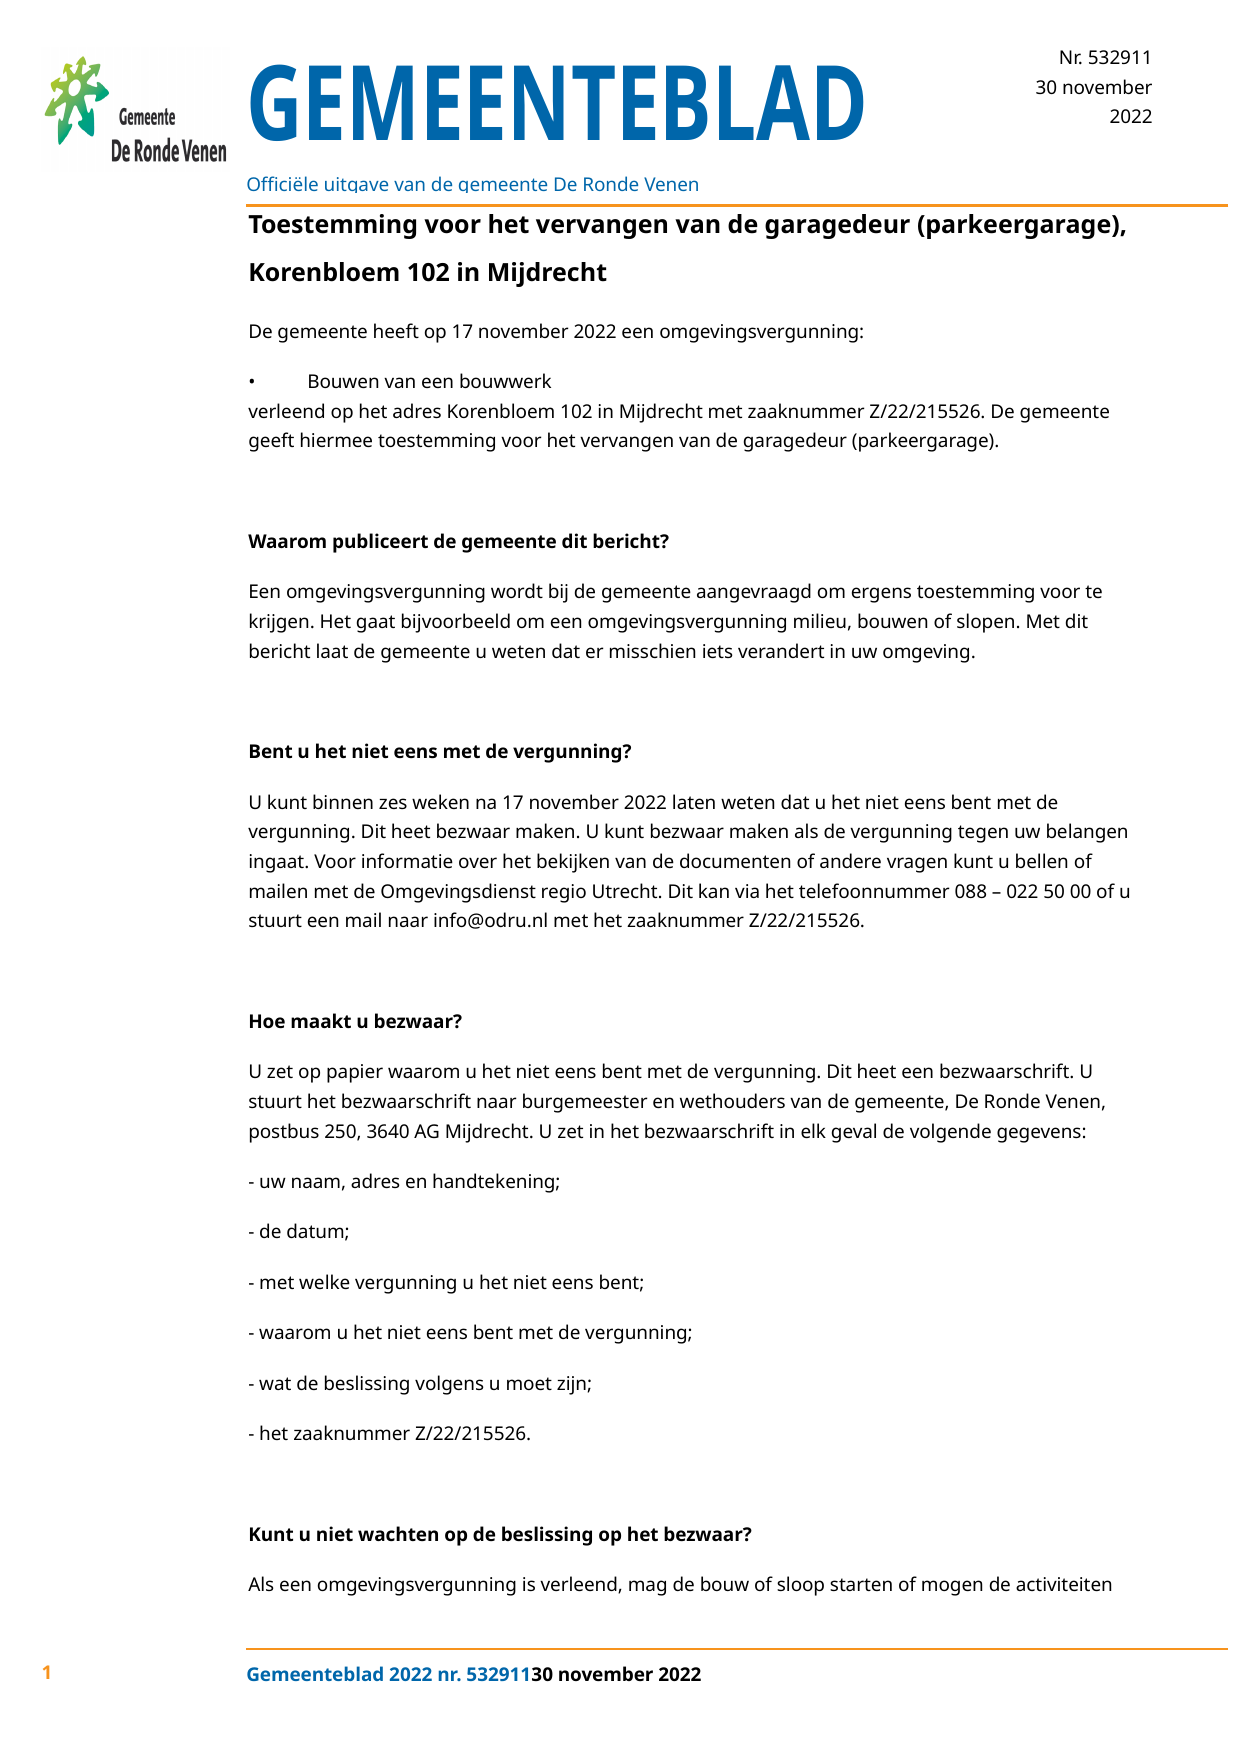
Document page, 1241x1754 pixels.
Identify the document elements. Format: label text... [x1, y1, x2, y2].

list Bouwen van een bouwwerk [248, 368, 1152, 394]
text Kunt u niet wachten op de beslissing op het bezwaar? [248, 1521, 1152, 1547]
text U zet op papier waarom u het niet eens bent met de vergunning. Dit heet een bezwaarschrift. U stuurt het bezwaarschrift naar burgemeester en wethouders van de gemeente, De Ronde Venen, postbus 250, 3640 AG Mijdrecht. U zet in het bezwaarschrift in elk geval de volgende gegevens: [248, 1059, 1152, 1144]
text - wat de beslissing volgens u moet zijn; [248, 1370, 1152, 1396]
text verleend op het adres Korenbloem 102 in Mijdrecht met zaaknummer Z/22/215526. De gemeente geeft hiermee toestemming voor het vervangen van de garagedeur (parkeergarage). [248, 398, 1152, 453]
text - met welke vergunning u het niet eens bent; [248, 1269, 1152, 1295]
text Als een omgevingsvergunning is verleend, mag de bouw of sloop starten of mogen de activiteiten [248, 1572, 1152, 1597]
text Waarom publiceert de gemeente dit bericht? [248, 528, 1152, 554]
text Bent u het niet eens met de vergunning? [248, 739, 1152, 764]
picture [41, 47, 231, 172]
text - waarom u het niet eens bent met de vergunning; [248, 1319, 1152, 1345]
text Een omgevingsvergunning wordt bij de gemeente aangevraagd om ergens toestemming voor te krijgen. Het gaat bijvoorbeeld om een omgevingsvergunning milieu, bouwen of slopen. Met dit bericht laat de gemeente u weten dat er misschien iets verandert in uw omgeving. [248, 579, 1152, 664]
text - de datum; [248, 1219, 1152, 1244]
text - het zaaknummer Z/22/215526. [248, 1420, 1152, 1446]
text Hoe maakt u bezwaar? [248, 1008, 1152, 1034]
text - uw naam, adres en handtekening; [248, 1168, 1152, 1194]
text Toestemming voor het vervangen van de garagedeur (parkeergarage), Korenbloem 102 in Mijdrecht [248, 207, 1152, 288]
text De gemeente heeft op 17 november 2022 een omgevingsvergunning: [248, 318, 1152, 344]
text U kunt binnen zes weken na 17 november 2022 laten weten dat u het niet eens bent met de vergunning. Dit heet bezwaar maken. U kunt bezwaar maken als de vergunning tegen uw belangen ingaat. Voor informatie over het bekijken van de documenten of andere vragen kunt u bellen of mailen met de Omgevingsdienst regio Utrecht. Dit kan via het telefoonnummer 088 – 022 50 00 of u stuurt een mail naar info@odru.nl met het zaaknummer Z/22/215526. [248, 789, 1152, 933]
